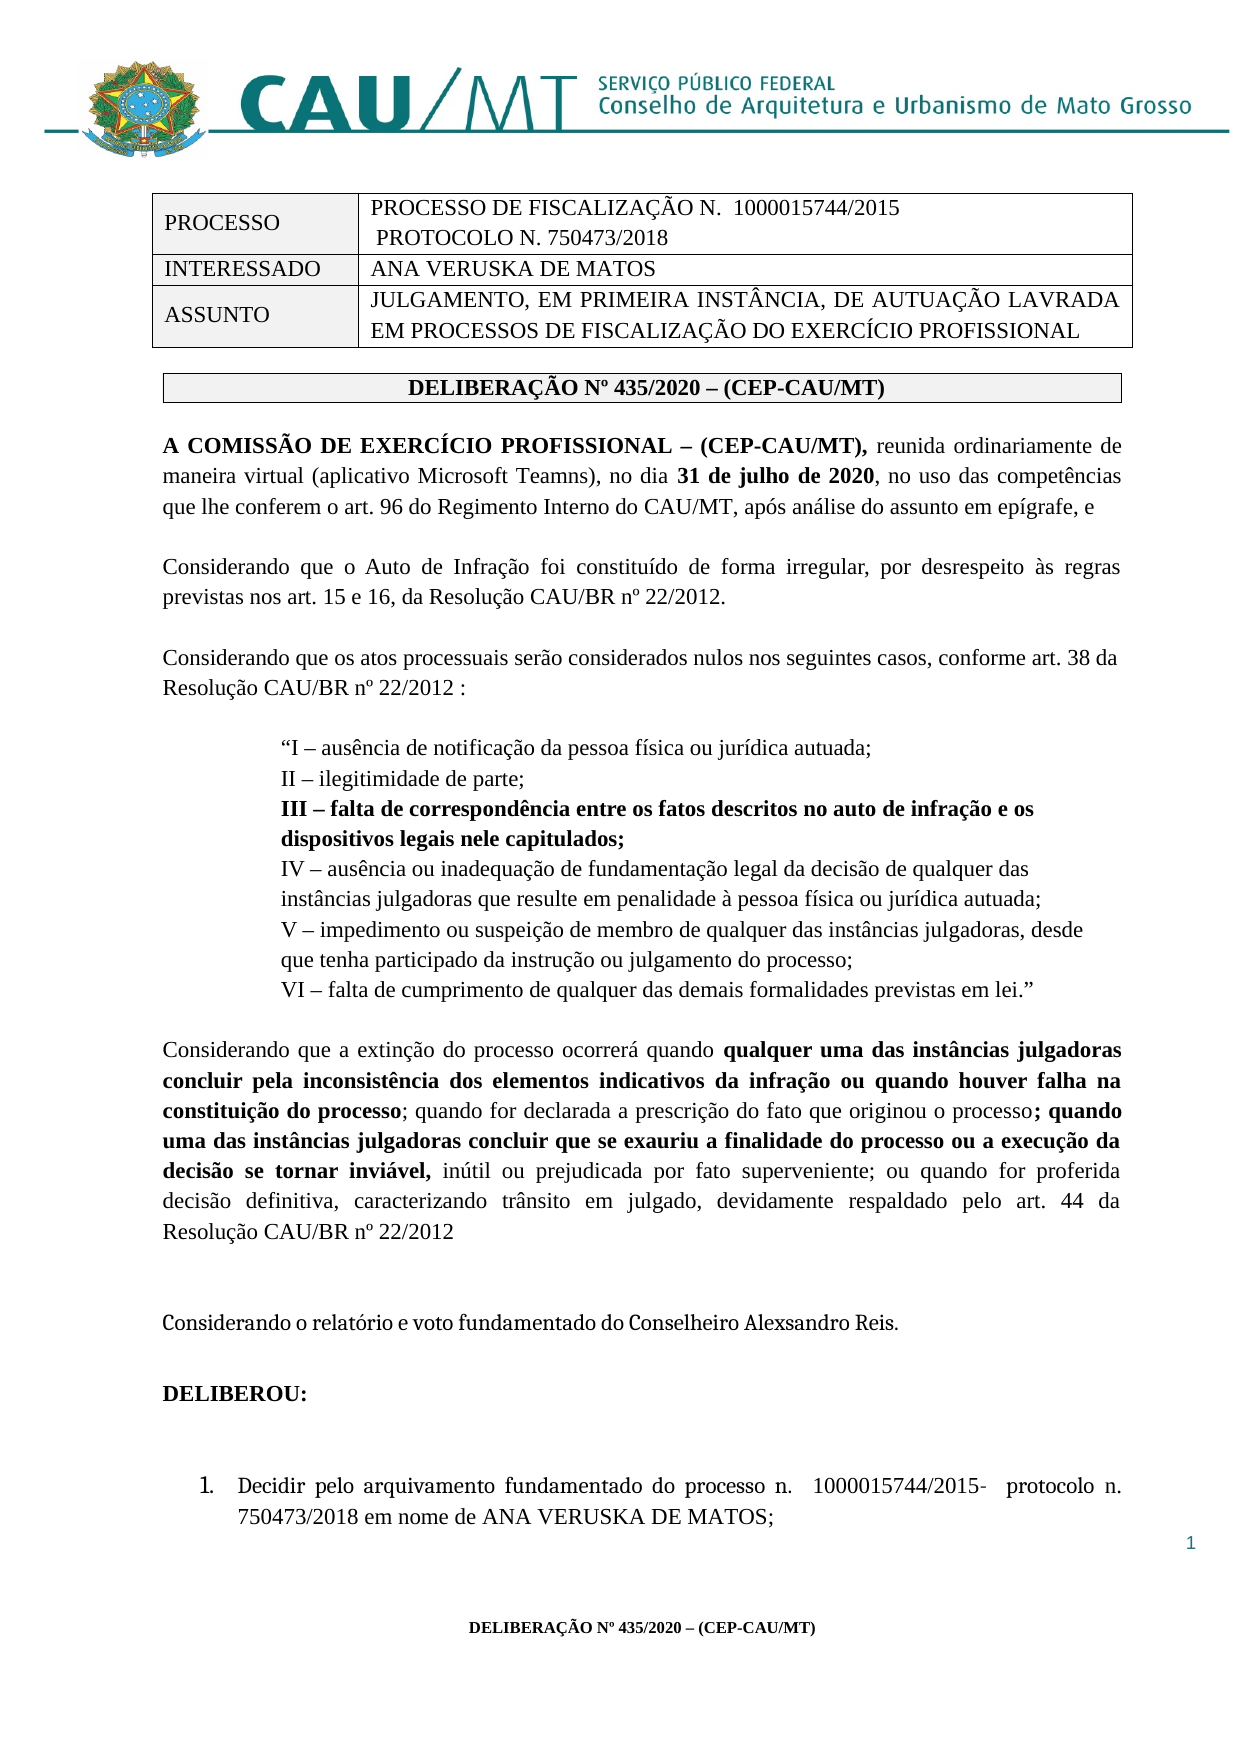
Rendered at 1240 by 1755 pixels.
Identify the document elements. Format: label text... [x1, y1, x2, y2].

text “I – ausência de notificação da pessoa física ou jurídica autuada; [281, 734, 1122, 761]
text IV – ausência ou inadequação de fundamentação legal da decisão de qualquer das instâncias julgadoras que resulte em penalidade à pessoa física ou jurídica autuada; [281, 855, 1122, 912]
list Decidir pelo arquivamento fundamentado do processo n. 1000015744/2015- protocolo n. 750473/2018 em nome de ANA VERUSKA DE MATOS; [200, 1471, 1122, 1530]
text Considerando que a extinção do processo ocorrerá quando qualquer uma das instâncias julgadoras concluir pela inconsistência dos elementos indicativos da infração ou quando houver falha na constituição do processo; quando for declarada a prescrição do fato que originou o processo; quando uma das instâncias julgadoras concluir que se exauriu a finalidade do processo ou a execução da decisão se tornar inviável, inútil ou prejudicada por fato superveniente; ou quando for proferida decisão definitiva, caracterizando trânsito em julgado, devidamente respaldado pelo art. 44 da Resolução CAU/BR nº 22/2012 [162, 1036, 1122, 1244]
text III – falta de correspondência entre os fatos descritos no auto de infração e os dispositivos legais nele capitulados; [281, 795, 1122, 851]
text DELIBERAÇÃO Nº 435/2020 – (CEP-CAU/MT) [164, 374, 1121, 402]
table_cell INTERESSADO [153, 255, 358, 285]
table_header PROCESSO DE FISCALIZAÇÃO N. 1000015744/2015 PROTOCOLO N. 750473/2018 [359, 194, 1132, 254]
text VI – falta de cumprimento de qualquer das demais formalidades previstas em lei.” [281, 976, 1122, 1002]
text Considerando que os atos processuais serão considerados nulos nos seguintes casos, conforme art. 38 da Resolução CAU/BR nº 22/2012 : [162, 644, 1122, 700]
table_cell ASSUNTO [153, 286, 358, 347]
text Considerando que o Auto de Infração foi constituído de forma irregular, por desrespeito às regras previstas nos art. 15 e 16, da Resolução CAU/BR nº 22/2012. [162, 553, 1122, 610]
table_cell ANA VERUSKA DE MATOS [359, 255, 1132, 285]
text DELIBEROU: [162, 1380, 1122, 1407]
text A COMISSÃO DE EXERCÍCIO PROFISSIONAL – (CEP-CAU/MT), reunida ordinariamente de maneira virtual (aplicativo Microsoft Teamns), no dia 31 de julho de 2020, no uso das competências que lhe conferem o art. 96 do Regimento Interno do CAU/MT, após análise do assunto em epígrafe, e [162, 432, 1122, 519]
text II – ilegitimidade de parte; [281, 764, 1122, 791]
text Considerando o relatório e voto fundamentado do Conselheiro Alexsandro Reis. [162, 1309, 1122, 1336]
table_cell JULGAMENTO, EM PRIMEIRA INSTÂNCIA, DE AUTUAÇÃO LAVRADA EM PROCESSOS DE FISCALIZAÇÃO DO EXERCÍCIO PROFISSIONAL [359, 286, 1132, 347]
table_header PROCESSO [153, 194, 358, 254]
text V – impedimento ou suspeição de membro de qualquer das instâncias julgadoras, desde que tenha participado da instrução ou julgamento do processo; [281, 916, 1122, 972]
